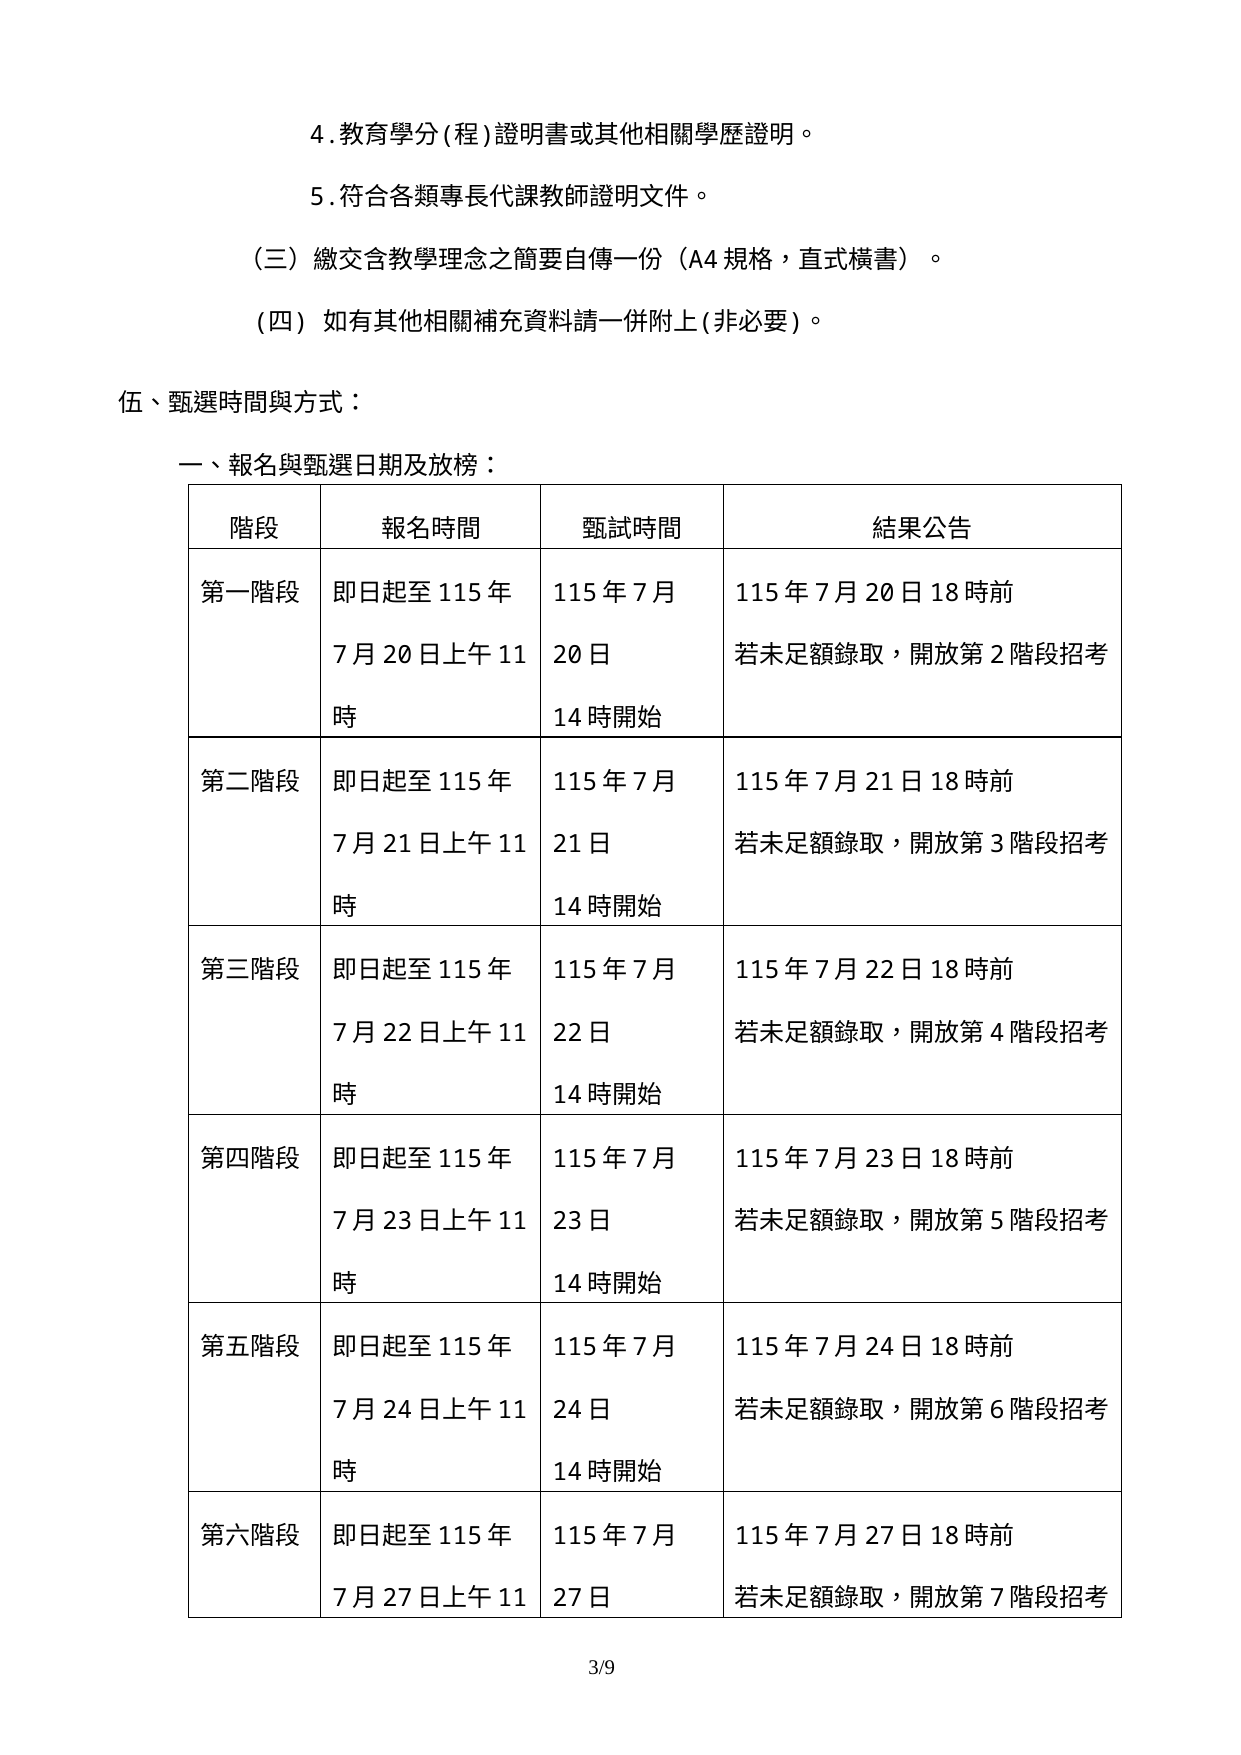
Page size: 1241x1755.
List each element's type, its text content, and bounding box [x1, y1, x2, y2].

table_cell 即日起至115年7月23日上午11時 [321, 1115, 540, 1302]
table_cell 115年7月21日18時前 若未足額錄取，開放第3階段招考 [724, 738, 1121, 925]
table_cell 115年7月21日 14時開始 [541, 738, 723, 925]
table_header 階段 [189, 485, 320, 548]
text 一、報名與甄選日期及放榜： [118, 422, 1122, 484]
table_cell 115年7月27日18時前 若未足額錄取，開放第7階段招考 [724, 1492, 1121, 1617]
table_cell 第三階段 [189, 926, 320, 1113]
table_cell 第六階段 [189, 1492, 320, 1617]
table_header 甄試時間 [541, 485, 723, 548]
table_cell 115年7月23日18時前 若未足額錄取，開放第5階段招考 [724, 1115, 1121, 1302]
table_cell 第二階段 [189, 738, 320, 925]
table_cell 115年7月22日18時前 若未足額錄取，開放第4階段招考 [724, 926, 1121, 1113]
table_cell 即日起至115年7月22日上午11時 [321, 926, 540, 1113]
table_cell 即日起至115年7月21日上午11時 [321, 738, 540, 925]
table_cell 115年7月23日 14時開始 [541, 1115, 723, 1302]
table_cell 第五階段 [189, 1303, 320, 1491]
table_cell 115年7月20日 14時開始 [541, 549, 723, 736]
text 5.符合各類專長代課教師證明文件。 [206, 153, 1122, 216]
text 伍、甄選時間與方式： [118, 359, 1122, 422]
table_cell 即日起至115年7月27日上午11 [321, 1492, 540, 1617]
table_cell 第一階段 [189, 549, 320, 736]
table_cell 即日起至115年7月20日上午11時 [321, 549, 540, 736]
text （三）繳交含教學理念之簡要自傳一份（A4規格，直式橫書）。 [118, 216, 1122, 278]
table_cell 115年7月24日 14時開始 [541, 1303, 723, 1491]
text 4.教育學分(程)證明書或其他相關學歷證明。 [206, 91, 1122, 153]
table_cell 115年7月24日18時前 若未足額錄取，開放第6階段招考 [724, 1303, 1121, 1491]
table_header 結果公告 [724, 485, 1121, 548]
table_cell 115年7月20日18時前 若未足額錄取，開放第2階段招考 [724, 549, 1121, 736]
table_cell 115年7月27日 [541, 1492, 723, 1617]
table_cell 第四階段 [189, 1115, 320, 1302]
text (四) 如有其他相關補充資料請一併附上(非必要)。 [118, 278, 1122, 341]
table_header 報名時間 [321, 485, 540, 548]
table_cell 115年7月22日 14時開始 [541, 926, 723, 1113]
table_cell 即日起至115年7月24日上午11時 [321, 1303, 540, 1491]
